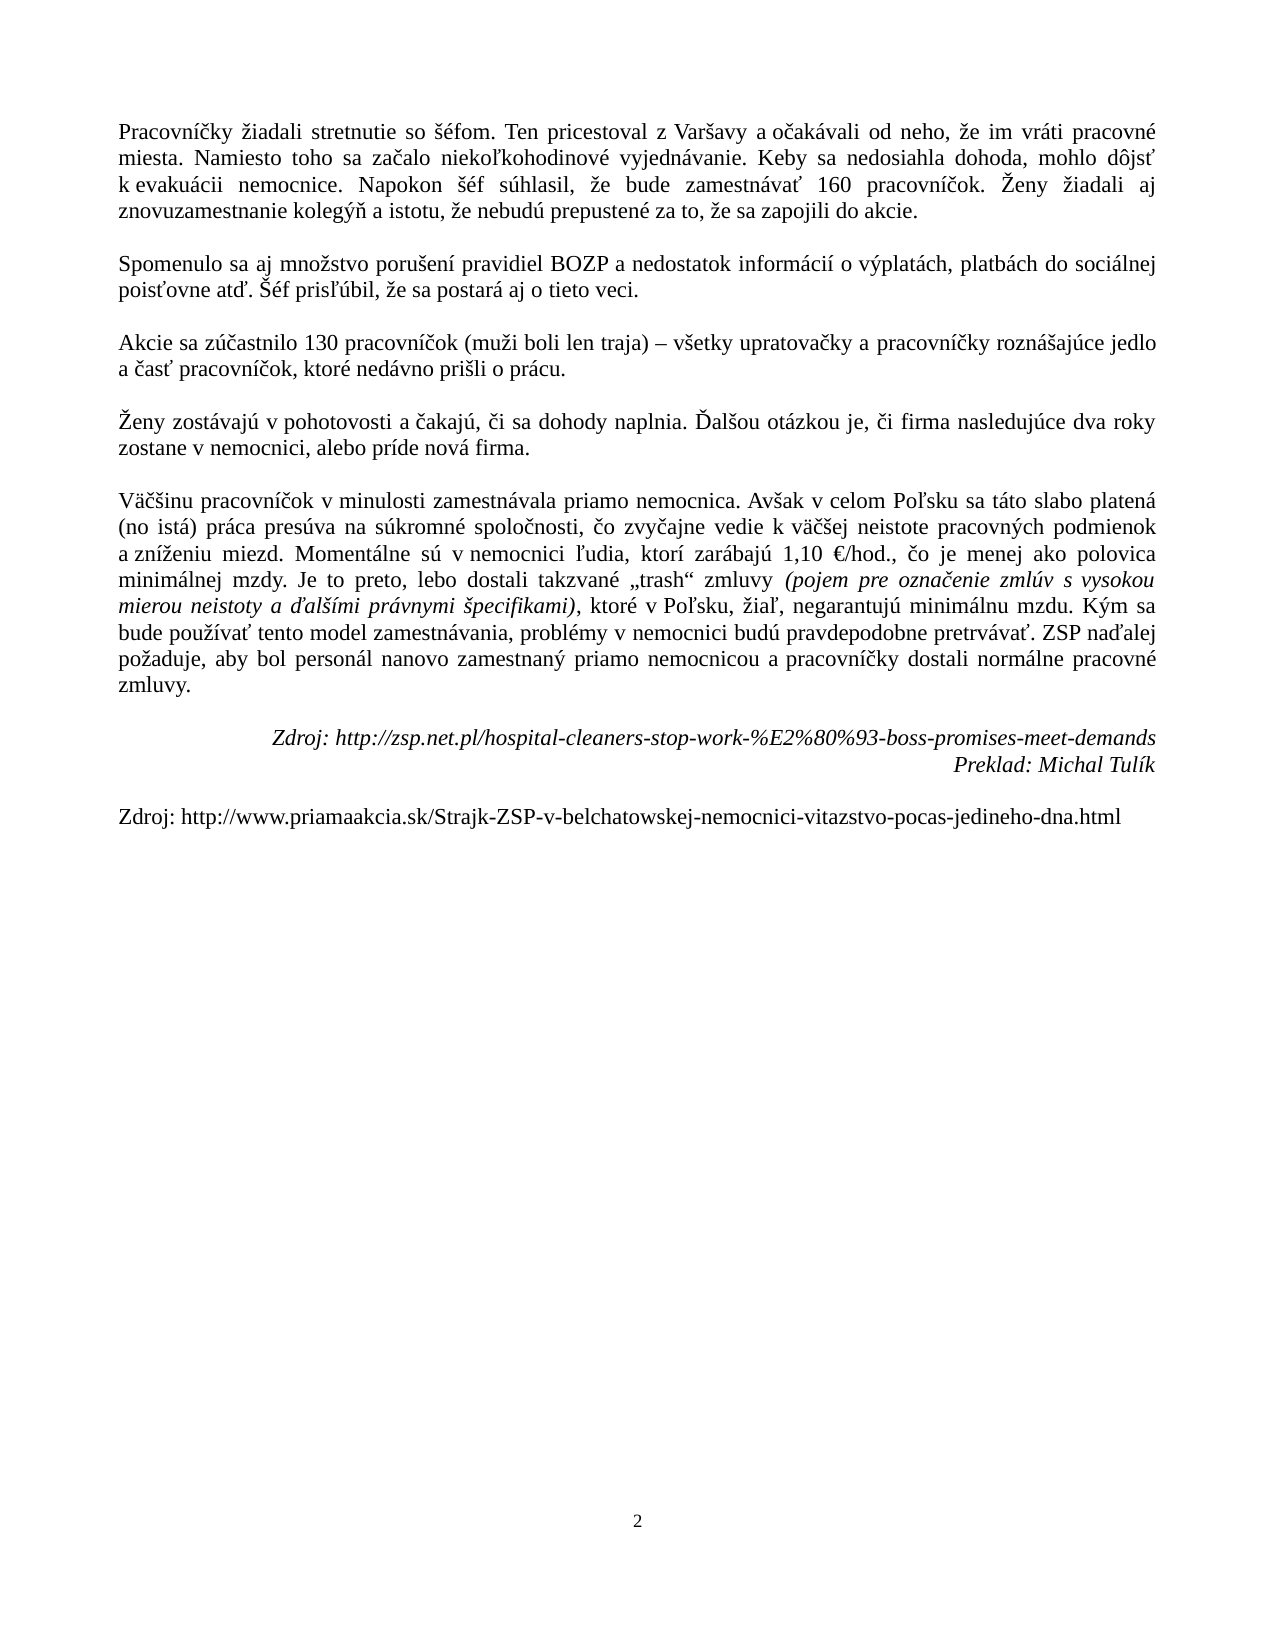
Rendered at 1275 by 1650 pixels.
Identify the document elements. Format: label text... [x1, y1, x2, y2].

text Spomenulo sa aj množstvo porušení pravidiel BOZP a nedostatok informácií o výplatách, platbách do sociálnej poisťovne atď. Šéf prisľúbil, že sa postará aj o tieto veci. [118, 223, 1157, 303]
text Pracovníčky žiadali stretnutie so šéfom. Ten pricestoval z Varšavy a očakávali od neho, že im vráti pracovné miesta. Namiesto toho sa začalo niekoľkohodinové vyjednávanie. Keby sa nedosiahla dohoda, mohlo dôjsť k evakuácii nemocnice. Napokon šéf súhlasil, že bude zamestnávať 160 pracovníčok. Ženy žiadali aj znovuzamestnanie kolegýň a istotu, že nebudú prepustené za to, že sa zapojili do akcie. [118, 118, 1157, 223]
text Akcie sa zúčastnilo 130 pracovníčok (muži boli len traja) – všetky upratovačky a pracovníčky roznášajúce jedlo a časť pracovníčok, ktoré nedávno prišli o prácu. [118, 303, 1157, 382]
text Zdroj: http://www.priamaakcia.sk/Strajk-ZSP-v-belchatowskej-nemocnici-vitazstvo-pocas-jedineho-dna.html [118, 803, 1157, 830]
text Väčšinu pracovníčok v minulosti zamestnávala priamo nemocnica. Avšak v celom Poľsku sa táto slabo platená (no istá) práca presúva na súkromné spoločnosti, čo zvyčajne vedie k väčšej neistote pracovných podmienok a zníženiu miezd. Momentálne sú v nemocnici ľudia, ktorí zarábajú 1,10 €/hod., čo je menej ako polovica minimálnej mzdy. Je to preto, lebo dostali takzvané „trash“ zmluvy (pojem pre označenie zmlúv s vysokou mierou neistoty a ďalšími právnymi špecifikami), ktoré v Poľsku, žiaľ, negarantujú minimálnu mzdu. Kým sa bude používať tento model zamestnávania, problémy v nemocnici budú pravdepodobne pretrvávať. ZSP naďalej požaduje, aby bol personál nanovo zamestnaný priamo nemocnicou a pracovníčky dostali normálne pracovné zmluvy. [118, 461, 1157, 724]
text Ženy zostávajú v pohotovosti a čakajú, či sa dohody naplnia. Ďalšou otázkou je, či firma nasledujúce dva roky zostane v nemocnici, alebo príde nová firma. [118, 382, 1157, 461]
text Zdroj: http://zsp.net.pl/hospital-cleaners-stop-work-%E2%80%93-boss-promises-meet-demands Preklad: Michal Tulík [118, 724, 1157, 777]
